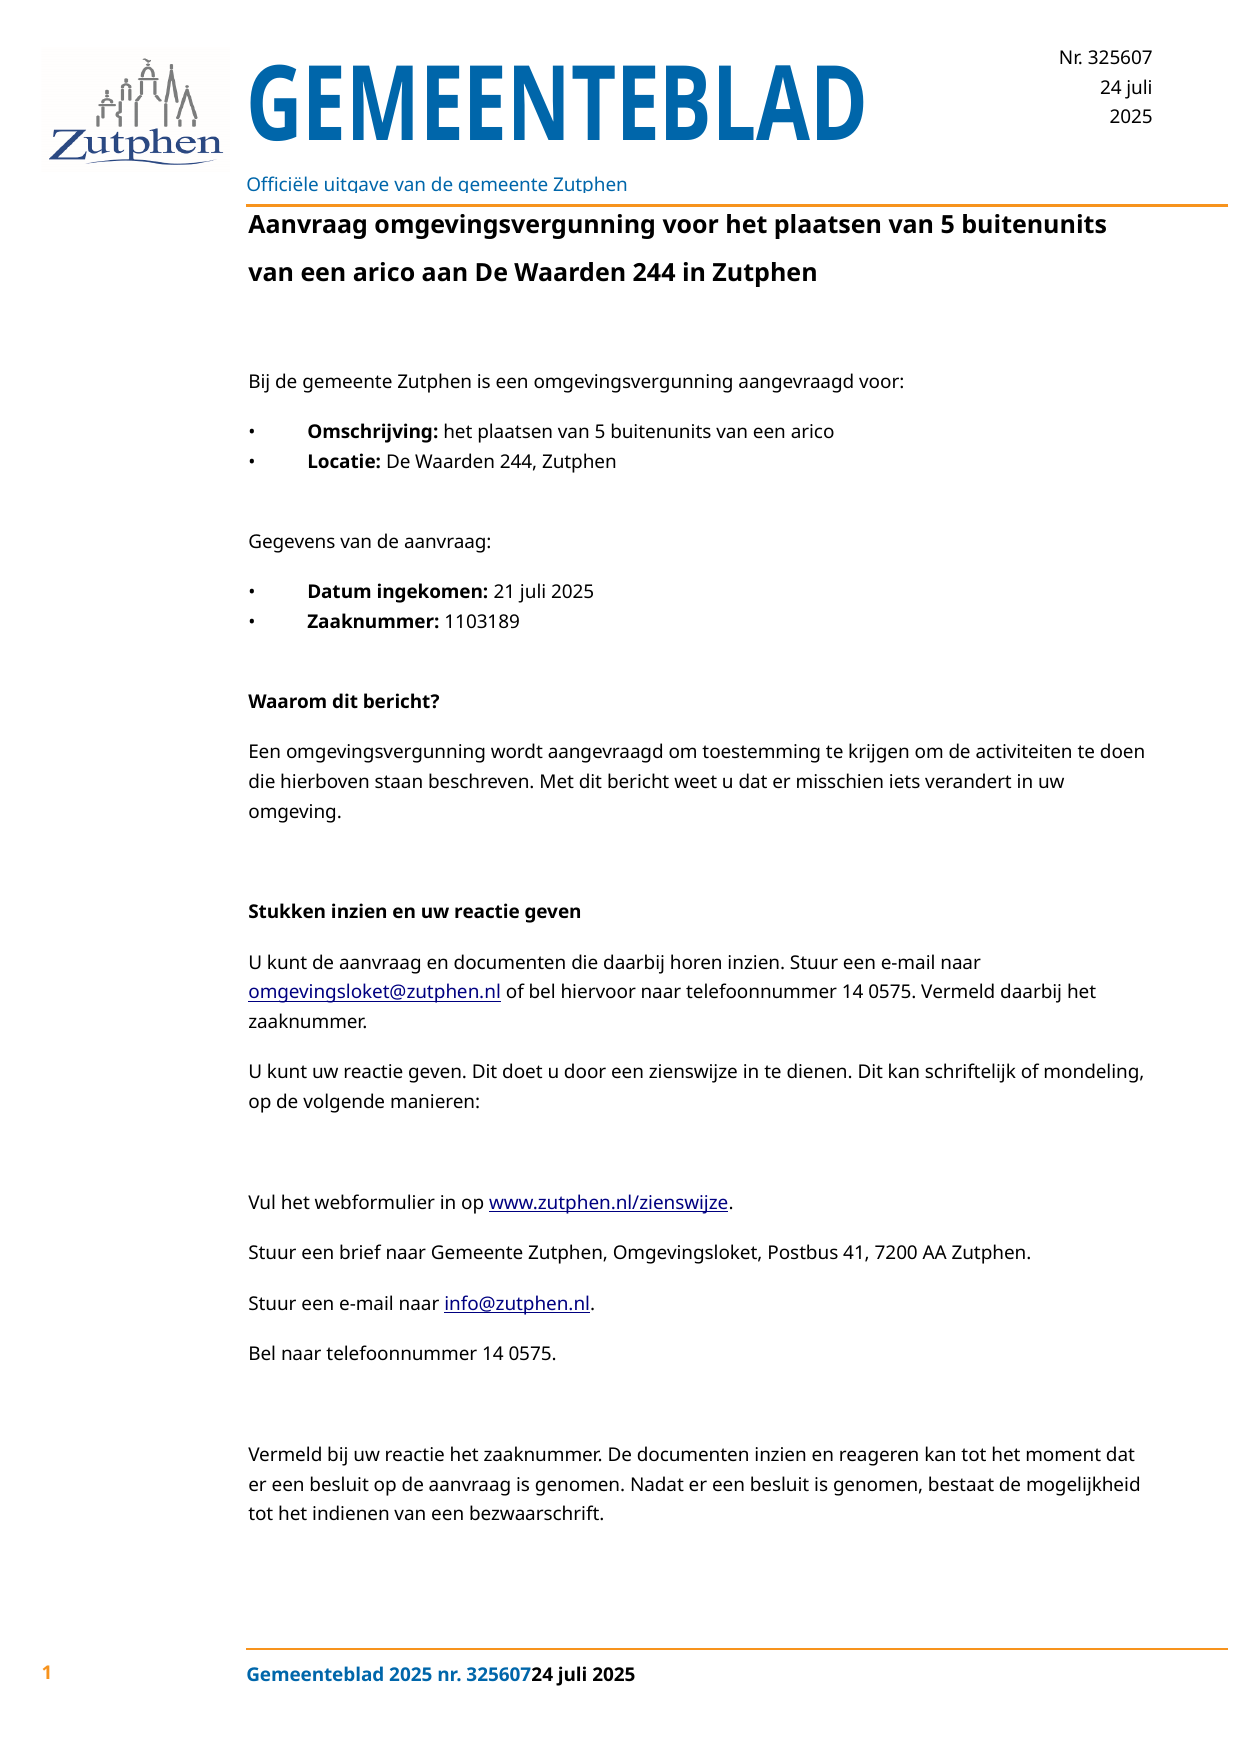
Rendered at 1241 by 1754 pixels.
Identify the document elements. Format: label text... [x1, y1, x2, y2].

text U kunt de aanvraag en documenten die daarbij horen inzien. Stuur een e-mail naar omgevingsloket@zutphen.nl of bel hiervoor naar telefoonnummer 14 0575. Vermeld daarbij het zaaknummer. [248, 949, 1152, 1034]
text Een omgevingsvergunning wordt aangevraagd om toestemming te krijgen om de activiteiten te doen die hierboven staan beschreven. Met dit bericht weet u dat er misschien iets verandert in uw omgeving. [248, 739, 1152, 824]
text Aanvraag omgevingsvergunning voor het plaatsen van 5 buitenunits van een arico aan De Waarden 244 in Zutphen [248, 207, 1152, 288]
picture [41, 47, 231, 172]
list Datum ingekomen: 21 juli 2025 [248, 579, 1152, 604]
list Locatie: De Waarden 244, Zutphen [248, 448, 1152, 474]
text U kunt uw reactie geven. Dit doet u door een zienswijze in te dienen. Dit kan schriftelijk of mondeling, op de volgende manieren: [248, 1059, 1152, 1114]
text Gegevens van de aanvraag: [248, 528, 1152, 554]
list Omschrijving: het plaatsen van 5 buitenunits van een arico [248, 419, 1152, 444]
text Stuur een brief naar Gemeente Zutphen, Omgevingsloket, Postbus 41, 7200 AA Zutphen. [248, 1239, 1152, 1265]
text Waarom dit bericht? [248, 688, 1152, 714]
text Bel naar telefoonnummer 14 0575. [248, 1340, 1152, 1366]
text Vermeld bij uw reactie het zaaknummer. De documenten inzien en reageren kan tot het moment dat er een besluit op de aanvraag is genomen. Nadat er een besluit is genomen, bestaat de mogelijkheid tot het indienen van een bezwaarschrift. [248, 1441, 1152, 1526]
text Stuur een e-mail naar info@zutphen.nl. [248, 1290, 1152, 1316]
text Bij de gemeente Zutphen is een omgevingsvergunning aangevraagd voor: [248, 368, 1152, 394]
text Stukken inzien en uw reactie geven [248, 899, 1152, 924]
list Zaaknummer: 1103189 [248, 608, 1152, 634]
text Vul het webformulier in op www.zutphen.nl/zienswijze. [248, 1189, 1152, 1215]
